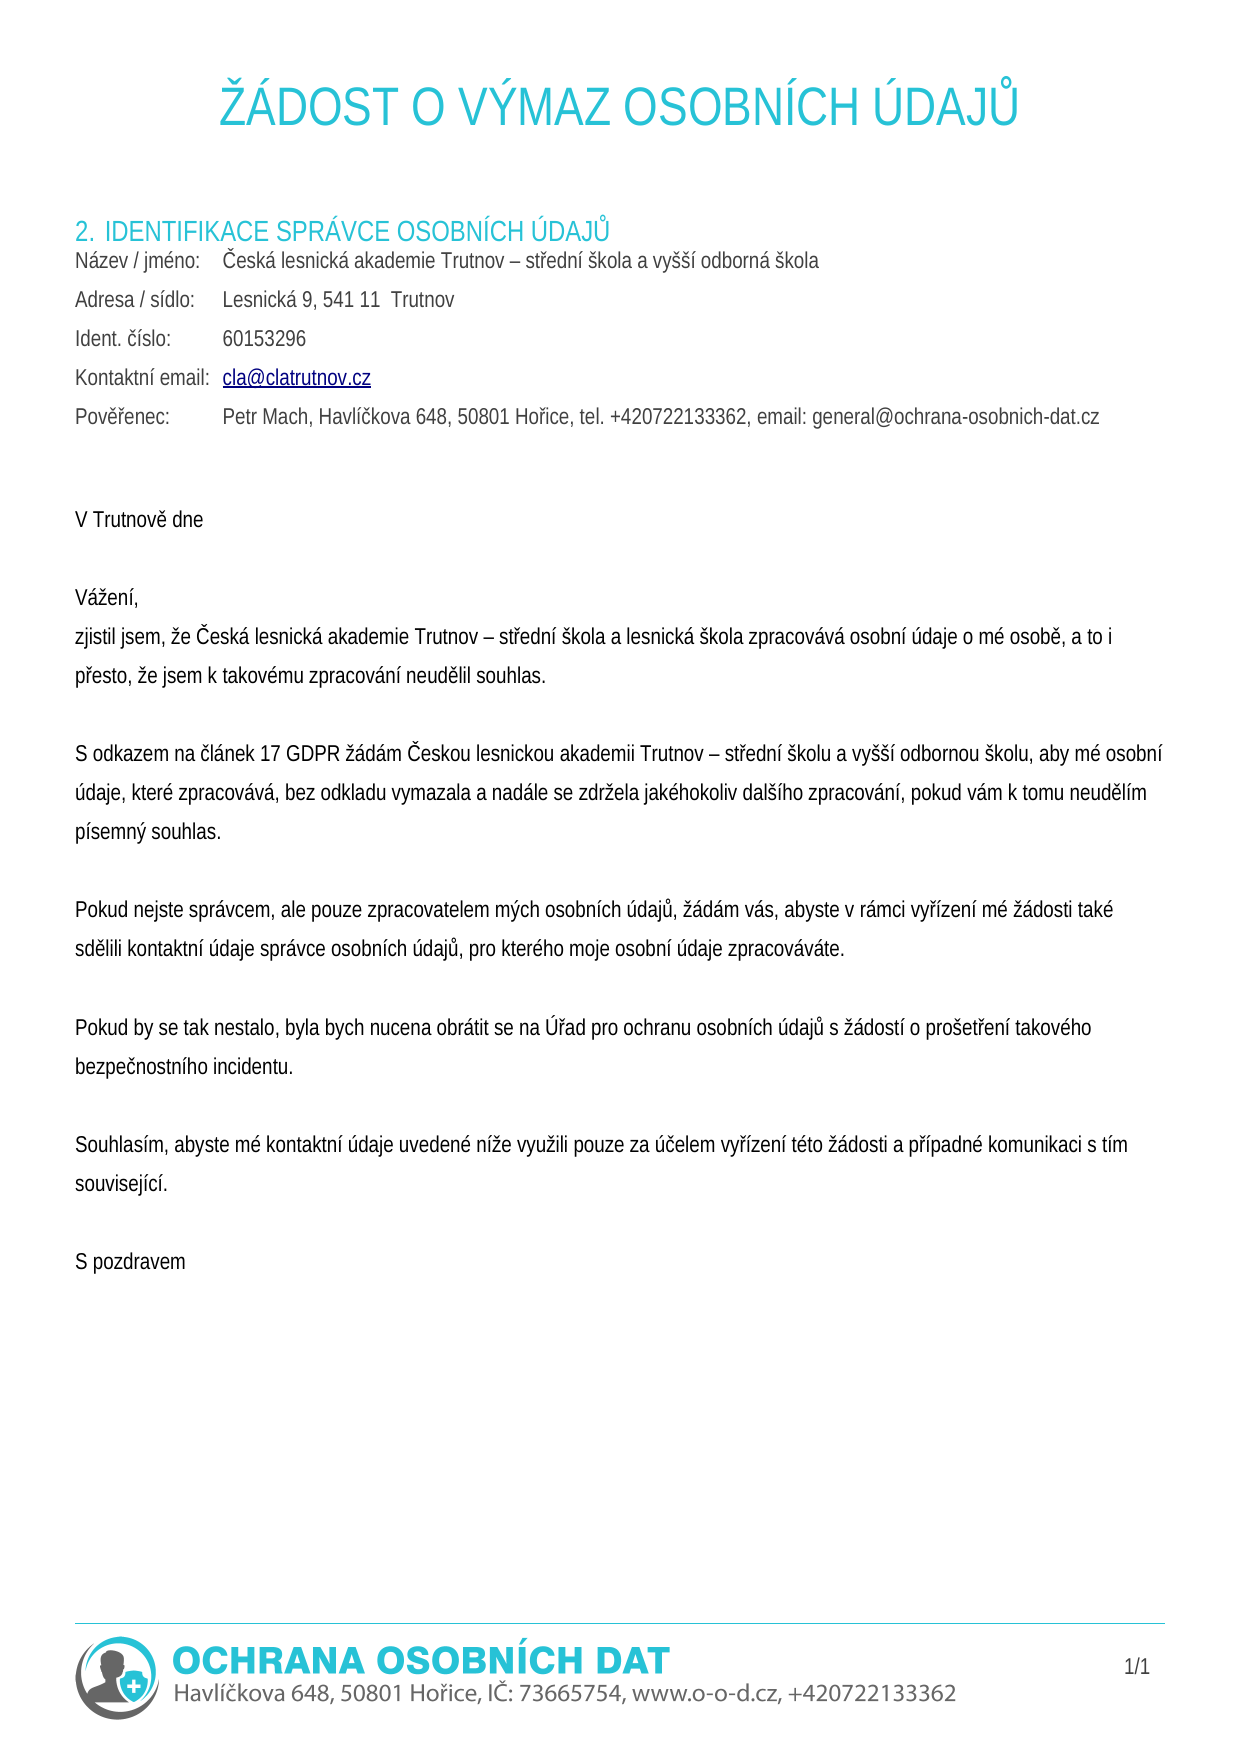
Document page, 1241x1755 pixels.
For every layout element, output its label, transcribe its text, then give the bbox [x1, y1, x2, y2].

text zjistil jsem, že Česká lesnická akademie Trutnov – střední škola a lesnická škola zpracovává osobní údaje o mé osobě, a to i přesto, že jsem k takovému zpracování neudělil souhlas. [75, 610, 1165, 688]
text Adresa / sídlo: Lesnická 9, 541 11 Trutnov [75, 286, 1165, 312]
text Název / jméno: Česká lesnická akademie Trutnov – střední škola a vyšší odborná škola [75, 247, 1165, 273]
text Souhlasím, abyste mé kontaktní údaje uvedené níže využili pouze za účelem vyřízení této žádosti a případné komunikaci s tím související. [75, 1118, 1165, 1196]
text Pokud by se tak nestalo, byla bych nucena obrátit se na Úřad pro ochranu osobních údajů s žádostí o prošetření takového bezpečnostního incidentu. [75, 1001, 1165, 1079]
text Pokud nejste správcem, ale pouze zpracovatelem mých osobních údajů, žádám vás, abyste v rámci vyřízení mé žádosti také sdělili kontaktní údaje správce osobních údajů, pro kterého moje osobní údaje zpracováváte. [75, 884, 1165, 962]
text Pověřenec: Petr Mach, Havlíčkova 648, 50801 Hořice, tel. +420722133362, email: general@ochrana-osobnich-dat.cz [75, 403, 1165, 429]
text S pozdravem [75, 1235, 1165, 1274]
subtitle ŽÁDOST O VÝMAZ OSOBNÍCH ÚDAJŮ [75, 75, 1165, 137]
subtitle IDENTIFIKACE SPRÁVCE OSOBNÍCH ÚDAJŮ [75, 214, 1165, 247]
text Ident. číslo: 60153296 [75, 325, 1165, 351]
text Vážení, [75, 571, 1165, 610]
text V Trutnově dne [75, 493, 1165, 532]
text Kontaktní email: cla@clatrutnov.cz [75, 364, 1165, 390]
text S odkazem na článek 17 GDPR žádám Českou lesnickou akademii Trutnov – střední školu a vyšší odbornou školu, aby mé osobní údaje, které zpracovává, bez odkladu vymazala a nadále se zdržela jakéhokoliv dalšího zpracování, pokud vám k tomu neudělím písemný souhlas. [75, 727, 1165, 844]
